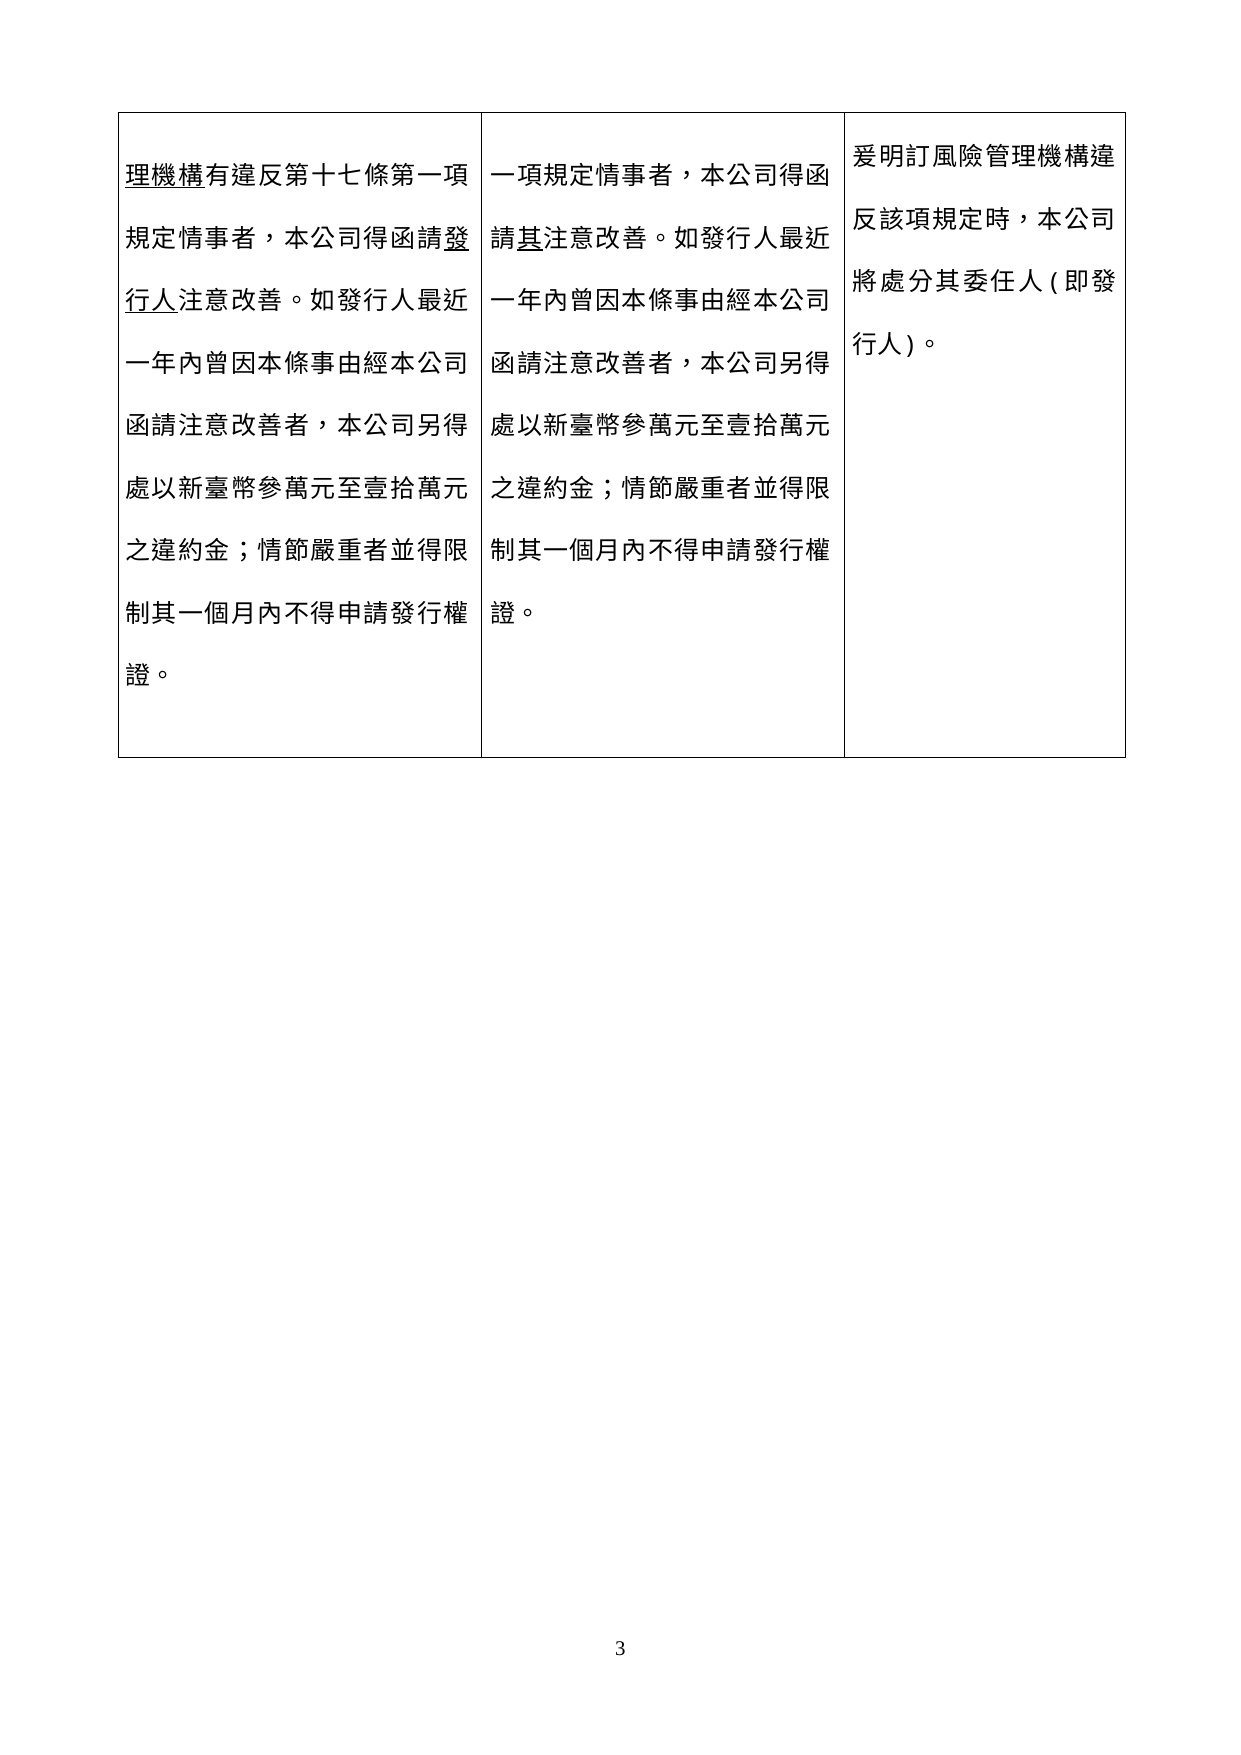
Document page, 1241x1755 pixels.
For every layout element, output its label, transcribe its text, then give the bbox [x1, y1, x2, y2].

table_cell 理機構有違反第十七條第一項規定情事者，本公司得函請發行人注意改善。如發行人最近一年內曾因本條事由經本公司函請注意改善者，本公司另得處以新臺幣參萬元至壹拾萬元之違約金；情節嚴重者並得限制其一個月內不得申請發行權證。 [119, 113, 481, 757]
table_cell 一項規定情事者，本公司得函請其注意改善。如發行人最近一年內曾因本條事由經本公司函請注意改善者，本公司另得處以新臺幣參萬元至壹拾萬元之違約金；情節嚴重者並得限制其一個月內不得申請發行權證。 [482, 113, 844, 757]
table_cell 爰明訂風險管理機構違反該項規定時，本公司將處分其委任人(即發行人)。 [845, 113, 1125, 757]
